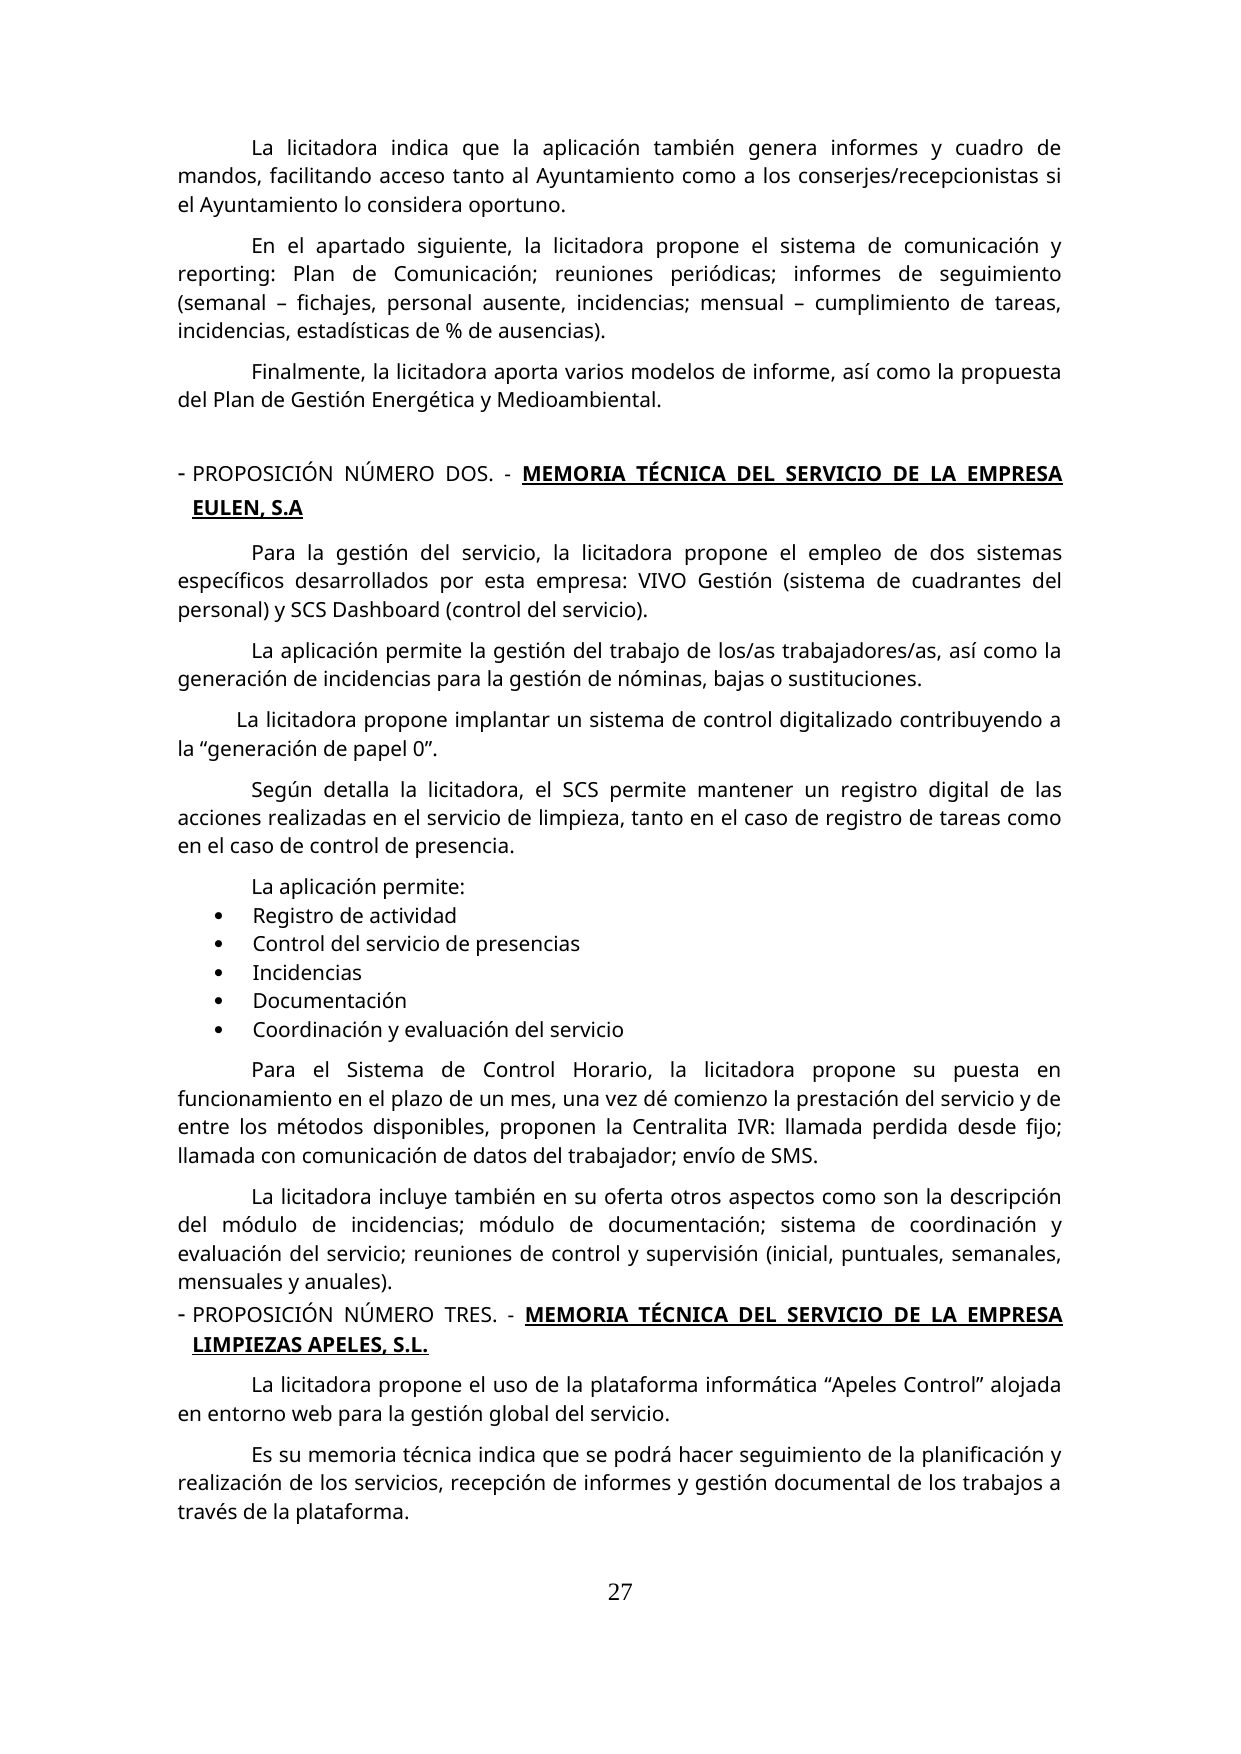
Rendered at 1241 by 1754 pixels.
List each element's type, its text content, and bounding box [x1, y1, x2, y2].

list PROPOSICIÓN NÚMERO DOS. - MEMORIA TÉCNICA DEL SERVICIO DE LA EMPRESA EULEN, S.A [177, 455, 1063, 521]
list Documentación [215, 986, 1063, 1015]
text Para el Sistema de Control Horario, la licitadora propone su puesta en funcionamiento en el plazo de un mes, una vez dé comienzo la prestación del servicio y de entre los métodos disponibles, proponen la Centralita IVR: llamada perdida desde fijo; llamada con comunicación de datos del trabajador; envío de SMS. [177, 1056, 1063, 1169]
list Registro de actividad [215, 901, 1063, 929]
text La licitadora indica que la aplicación también genera informes y cuadro de mandos, facilitando acceso tanto al Ayuntamiento como a los conserjes/recepcionistas si el Ayuntamiento lo considera oportuno. [177, 133, 1063, 218]
text Es su memoria técnica indica que se podrá hacer seguimiento de la planificación y realización de los servicios, recepción de informes y gestión documental de los trabajos a través de la plataforma. [177, 1440, 1063, 1525]
text La licitadora propone implantar un sistema de control digitalizado contribuyendo a la “generación de papel 0”. [177, 705, 1063, 762]
text La aplicación permite la gestión del trabajo de los/as trabajadores/as, así como la generación de incidencias para la gestión de nóminas, bajas o sustituciones. [177, 636, 1063, 693]
list Incidencias [215, 958, 1063, 986]
list PROPOSICIÓN NÚMERO TRES. - MEMORIA TÉCNICA DEL SERVICIO DE LA EMPRESA LIMPIEZAS APELES, S.L. [177, 1296, 1063, 1358]
text La licitadora incluye también en su oferta otros aspectos como son la descripción del módulo de incidencias; módulo de documentación; sistema de coordinación y evaluación del servicio; reuniones de control y supervisión (inicial, puntuales, semanales, mensuales y anuales). [177, 1182, 1063, 1296]
text La aplicación permite: [177, 872, 1063, 901]
text La licitadora propone el uso de la plataforma informática “Apeles Control” alojada en entorno web para la gestión global del servicio. [177, 1371, 1063, 1427]
text Para la gestión del servicio, la licitadora propone el empleo de dos sistemas específicos desarrollados por esta empresa: VIVO Gestión (sistema de cuadrantes del personal) y SCS Dashboard (control del servicio). [177, 538, 1063, 623]
text En el apartado siguiente, la licitadora propone el sistema de comunicación y reporting: Plan de Comunicación; reuniones periódicas; informes de seguimiento (semanal – fichajes, personal ausente, incidencias; mensual – cumplimiento de tareas, incidencias, estadísticas de % de ausencias). [177, 231, 1063, 344]
list Coordinación y evaluación del servicio [215, 1015, 1063, 1043]
list Control del servicio de presencias [215, 929, 1063, 958]
text Según detalla la licitadora, el SCS permite mantener un registro digital de las acciones realizadas en el servicio de limpieza, tanto en el caso de registro de tareas como en el caso de control de presencia. [177, 775, 1063, 860]
text Finalmente, la licitadora aporta varios modelos de informe, así como la propuesta del Plan de Gestión Energética y Medioambiental. [177, 357, 1063, 414]
